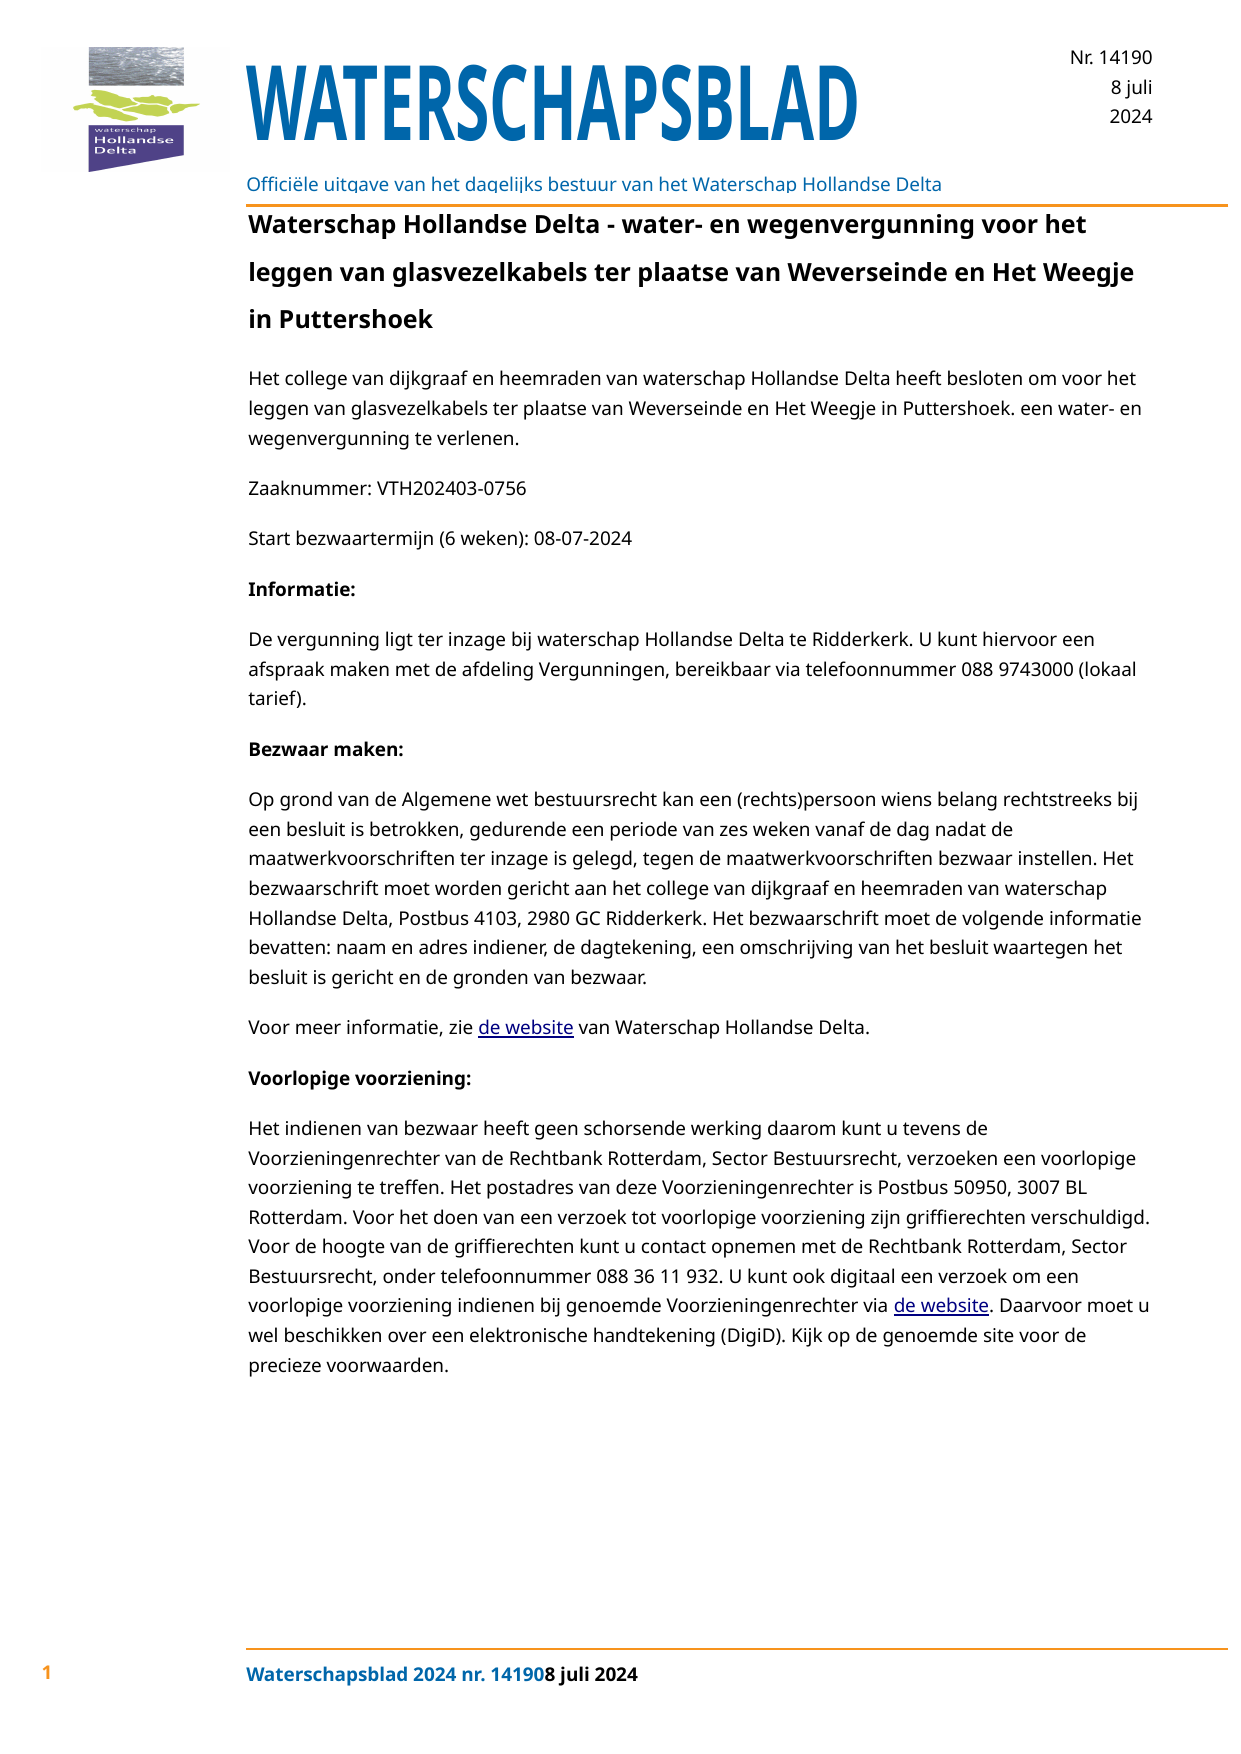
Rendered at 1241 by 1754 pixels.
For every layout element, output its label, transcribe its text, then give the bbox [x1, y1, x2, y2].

text Waterschap Hollandse Delta - water- en wegenvergunning voor het leggen van glasvezelkabels ter plaatse van Weverseinde en Het Weegje in Puttershoek [248, 207, 1152, 336]
text De vergunning ligt ter inzage bij waterschap Hollandse Delta te Ridderkerk. U kunt hiervoor een afspraak maken met de afdeling Vergunningen, bereikbaar via telefoonnummer 088 9743000 (lokaal tarief). [248, 626, 1152, 711]
text Het indienen van bezwaar heeft geen schorsende werking daarom kunt u tevens de Voorzieningenrechter van de Rechtbank Rotterdam, Sector Bestuursrecht, verzoeken een voorlopige voorziening te treffen. Het postadres van deze Voorzieningenrechter is Postbus 50950, 3007 BL Rotterdam. Voor het doen van een verzoek tot voorlopige voorziening zijn griffierechten verschuldigd. Voor de hoogte van de griffierechten kunt u contact opnemen met de Rechtbank Rotterdam, Sector Bestuursrecht, onder telefoonnummer 088 36 11 932. U kunt ook digitaal een verzoek om een voorlopige voorziening indienen bij genoemde Voorzieningenrechter via de website. Daarvoor moet u wel beschikken over een elektronische handtekening (DigiD). Kijk op de genoemde site voor de precieze voorwaarden. [248, 1115, 1152, 1377]
text Zaaknummer: VTH202403-0756 [248, 475, 1152, 501]
text Op grond van de Algemene wet bestuursrecht kan een (rechts)persoon wiens belang rechtstreeks bij een besluit is betrokken, gedurende een periode van zes weken vanaf de dag nadat de maatwerkvoorschriften ter inzage is gelegd, tegen de maatwerkvoorschriften bezwaar instellen. Het bezwaarschrift moet worden gericht aan het college van dijkgraaf en heemraden van waterschap Hollandse Delta, Postbus 4103, 2980 GC Ridderkerk. Het bezwaarschrift moet de volgende informatie bevatten: naam en adres indiener, de dagtekening, een omschrijving van het besluit waartegen het besluit is gericht en de gronden van bezwaar. [248, 786, 1152, 989]
text Voorlopige voorziening: [248, 1065, 1152, 1090]
text Start bezwaartermijn (6 weken): 08-07-2024 [248, 526, 1152, 551]
text Voor meer informatie, zie de website van Waterschap Hollandse Delta. [248, 1014, 1152, 1040]
picture [41, 47, 231, 172]
text Het college van dijkgraaf en heemraden van waterschap Hollandse Delta heeft besloten om voor het leggen van glasvezelkabels ter plaatse van Weverseinde en Het Weegje in Puttershoek. een water- en wegenvergunning te verlenen. [248, 366, 1152, 450]
text Bezwaar maken: [248, 736, 1152, 762]
text Informatie: [248, 576, 1152, 602]
